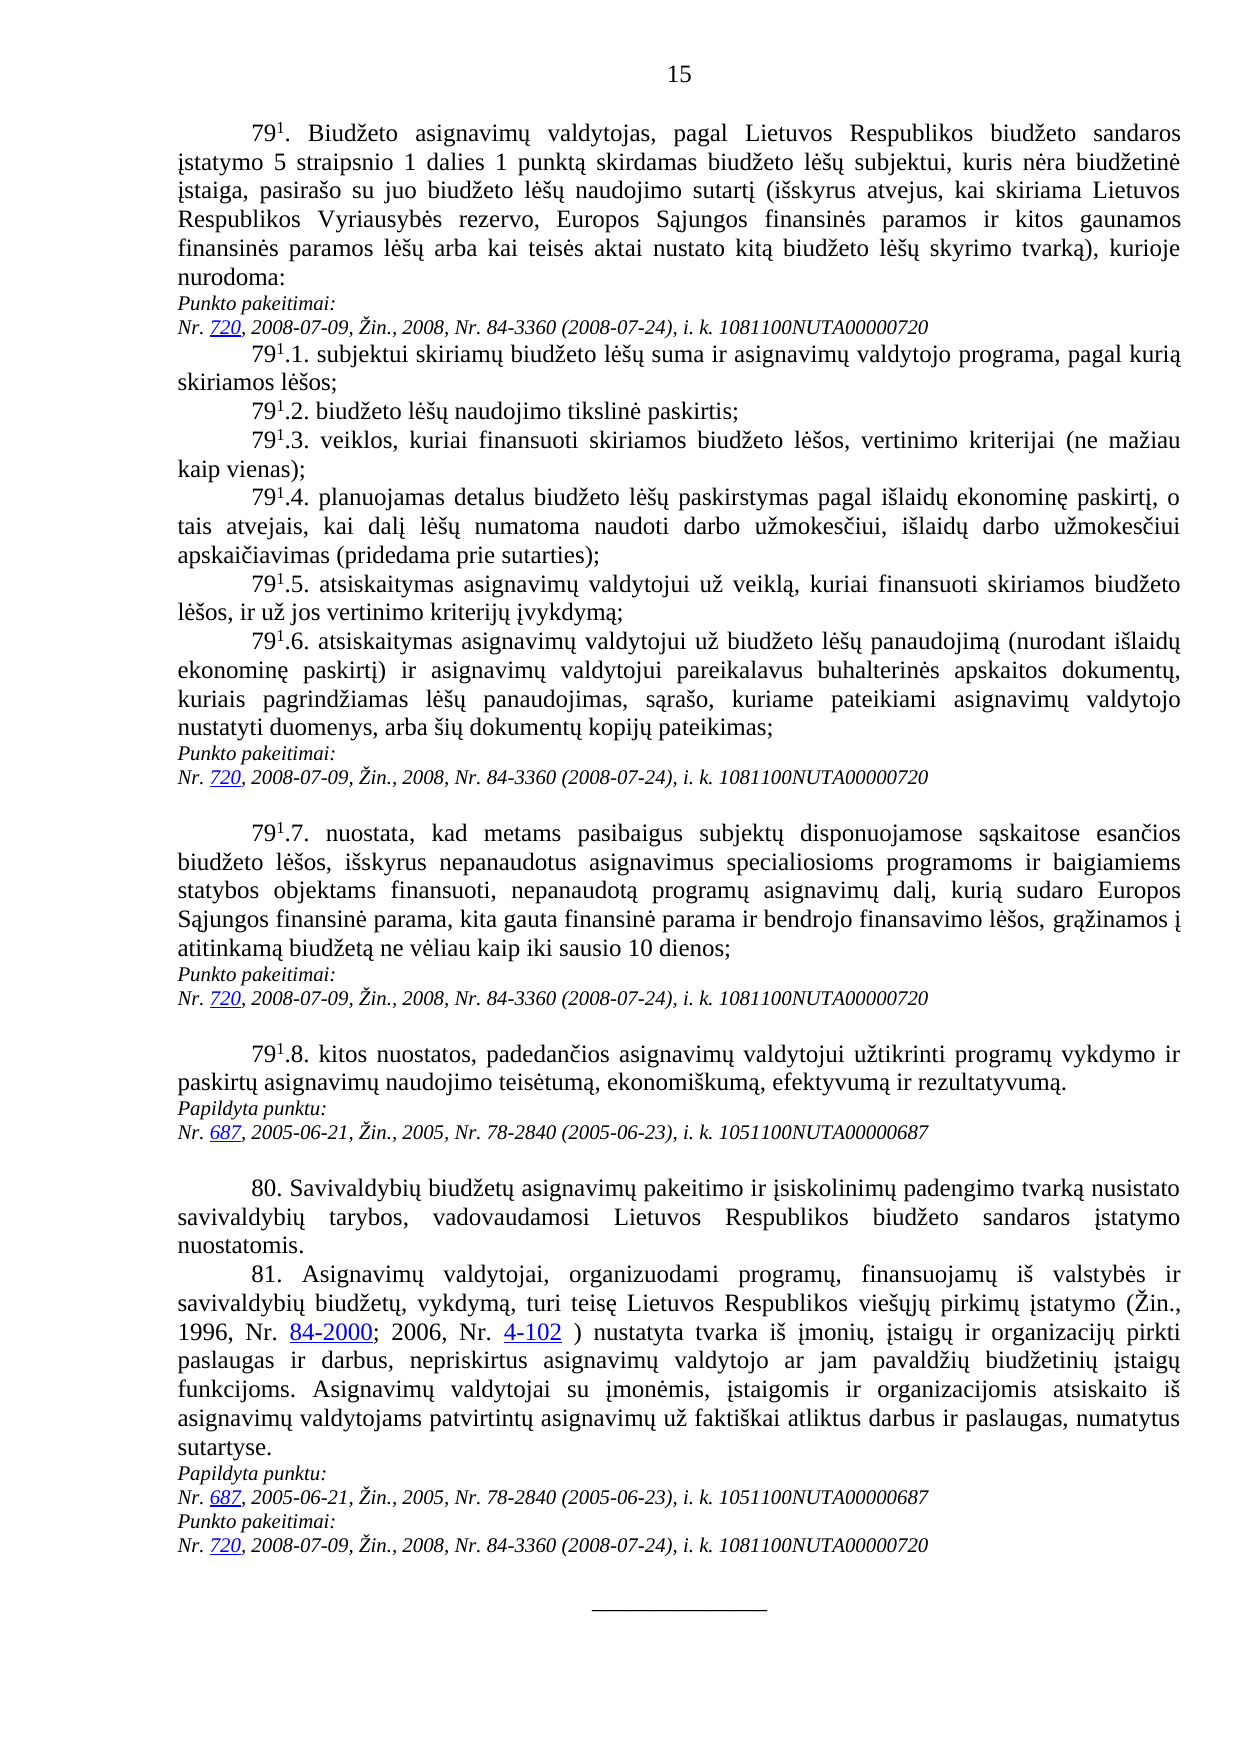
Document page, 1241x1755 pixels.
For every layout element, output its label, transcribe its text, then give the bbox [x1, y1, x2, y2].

text Papildyta punktu: [177, 1096, 1181, 1120]
text Nr. 720, 2008-07-09, Žin., 2008, Nr. 84-3360 (2008-07-24), i. k. 1081100NUTA00000720 [177, 986, 1181, 1010]
text ______________ [177, 1586, 1181, 1614]
text Nr. 687, 2005-06-21, Žin., 2005, Nr. 78-2840 (2005-06-23), i. k. 1051100NUTA00000687 [177, 1120, 1181, 1144]
text 791.1. subjektui skiriamų biudžeto lėšų suma ir asignavimų valdytojo programa, pagal kurią skiriamos lėšos; [177, 339, 1181, 396]
text Punkto pakeitimai: [177, 291, 1181, 315]
text Nr. 687, 2005-06-21, Žin., 2005, Nr. 78-2840 (2005-06-23), i. k. 1051100NUTA00000687 [177, 1485, 1181, 1509]
text 791.8. kitos nuostatos, padedančios asignavimų valdytojui užtikrinti programų vykdymo ir paskirtų asignavimų naudojimo teisėtumą, ekonomiškumą, efektyvumą ir rezultatyvumą. [177, 1039, 1181, 1096]
text 791.7. nuostata, kad metams pasibaigus subjektų disponuojamose sąskaitose esančios biudžeto lėšos, išskyrus nepanaudotus asignavimus specialiosioms programoms ir baigiamiems statybos objektams finansuoti, nepanaudotą programų asignavimų dalį, kurią sudaro Europos Sąjungos finansinė parama, kita gauta finansinė parama ir bendrojo finansavimo lėšos, grąžinamos į atitinkamą biudžetą ne vėliau kaip iki sausio 10 dienos; [177, 818, 1181, 962]
text 791.3. veiklos, kuriai finansuoti skiriamos biudžeto lėšos, vertinimo kriterijai (ne mažiau kaip vienas); [177, 425, 1181, 482]
text 791.4. planuojamas detalus biudžeto lėšų paskirstymas pagal išlaidų ekonominę paskirtį, o tais atvejais, kai dalį lėšų numatoma naudoti darbo užmokesčiui, išlaidų darbo užmokesčiui apskaičiavimas (pridedama prie sutarties); [177, 482, 1181, 569]
text 791.6. atsiskaitymas asignavimų valdytojui už biudžeto lėšų panaudojimą (nurodant išlaidų ekonominę paskirtį) ir asignavimų valdytojui pareikalavus buhalterinės apskaitos dokumentų, kuriais pagrindžiamas lėšų panaudojimas, sąrašo, kuriame pateikiami asignavimų valdytojo nustatyti duomenys, arba šių dokumentų kopijų pateikimas; [177, 626, 1181, 741]
text Nr. 720, 2008-07-09, Žin., 2008, Nr. 84-3360 (2008-07-24), i. k. 1081100NUTA00000720 [177, 765, 1181, 789]
text 80. Savivaldybių biudžetų asignavimų pakeitimo ir įsiskolinimų padengimo tvarką nusistato savivaldybių tarybos, vadovaudamosi Lietuvos Respublikos biudžeto sandaros įstatymo nuostatomis. [177, 1173, 1181, 1259]
text 81. Asignavimų valdytojai, organizuodami programų, finansuojamų iš valstybės ir savivaldybių biudžetų, vykdymą, turi teisę Lietuvos Respublikos viešųjų pirkimų įstatymo (Žin., 1996, Nr. 84-2000; 2006, Nr. 4-102 ) nustatyta tvarka iš įmonių, įstaigų ir organizacijų pirkti paslaugas ir darbus, nepriskirtus asignavimų valdytojo ar jam pavaldžių biudžetinių įstaigų funkcijoms. Asignavimų valdytojai su įmonėmis, įstaigomis ir organizacijomis atsiskaito iš asignavimų valdytojams patvirtintų asignavimų už faktiškai atliktus darbus ir paslaugas, numatytus sutartyse. [177, 1259, 1181, 1461]
text Nr. 720, 2008-07-09, Žin., 2008, Nr. 84-3360 (2008-07-24), i. k. 1081100NUTA00000720 [177, 315, 1181, 339]
text Papildyta punktu: [177, 1461, 1181, 1485]
text Punkto pakeitimai: [177, 741, 1181, 765]
text Punkto pakeitimai: [177, 1509, 1181, 1533]
text 791. Biudžeto asignavimų valdytojas, pagal Lietuvos Respublikos biudžeto sandaros įstatymo 5 straipsnio 1 dalies 1 punktą skirdamas biudžeto lėšų subjektui, kuris nėra biudžetinė įstaiga, pasirašo su juo biudžeto lėšų naudojimo sutartį (išskyrus atvejus, kai skiriama Lietuvos Respublikos Vyriausybės rezervo, Europos Sąjungos finansinės paramos ir kitos gaunamos finansinės paramos lėšų arba kai teisės aktai nustato kitą biudžeto lėšų skyrimo tvarką), kurioje nurodoma: [177, 118, 1181, 291]
text Nr. 720, 2008-07-09, Žin., 2008, Nr. 84-3360 (2008-07-24), i. k. 1081100NUTA00000720 [177, 1533, 1181, 1557]
text Punkto pakeitimai: [177, 962, 1181, 986]
text 791.2. biudžeto lėšų naudojimo tikslinė paskirtis; [177, 396, 1181, 425]
text 791.5. atsiskaitymas asignavimų valdytojui už veiklą, kuriai finansuoti skiriamos biudžeto lėšos, ir už jos vertinimo kriterijų įvykdymą; [177, 569, 1181, 626]
